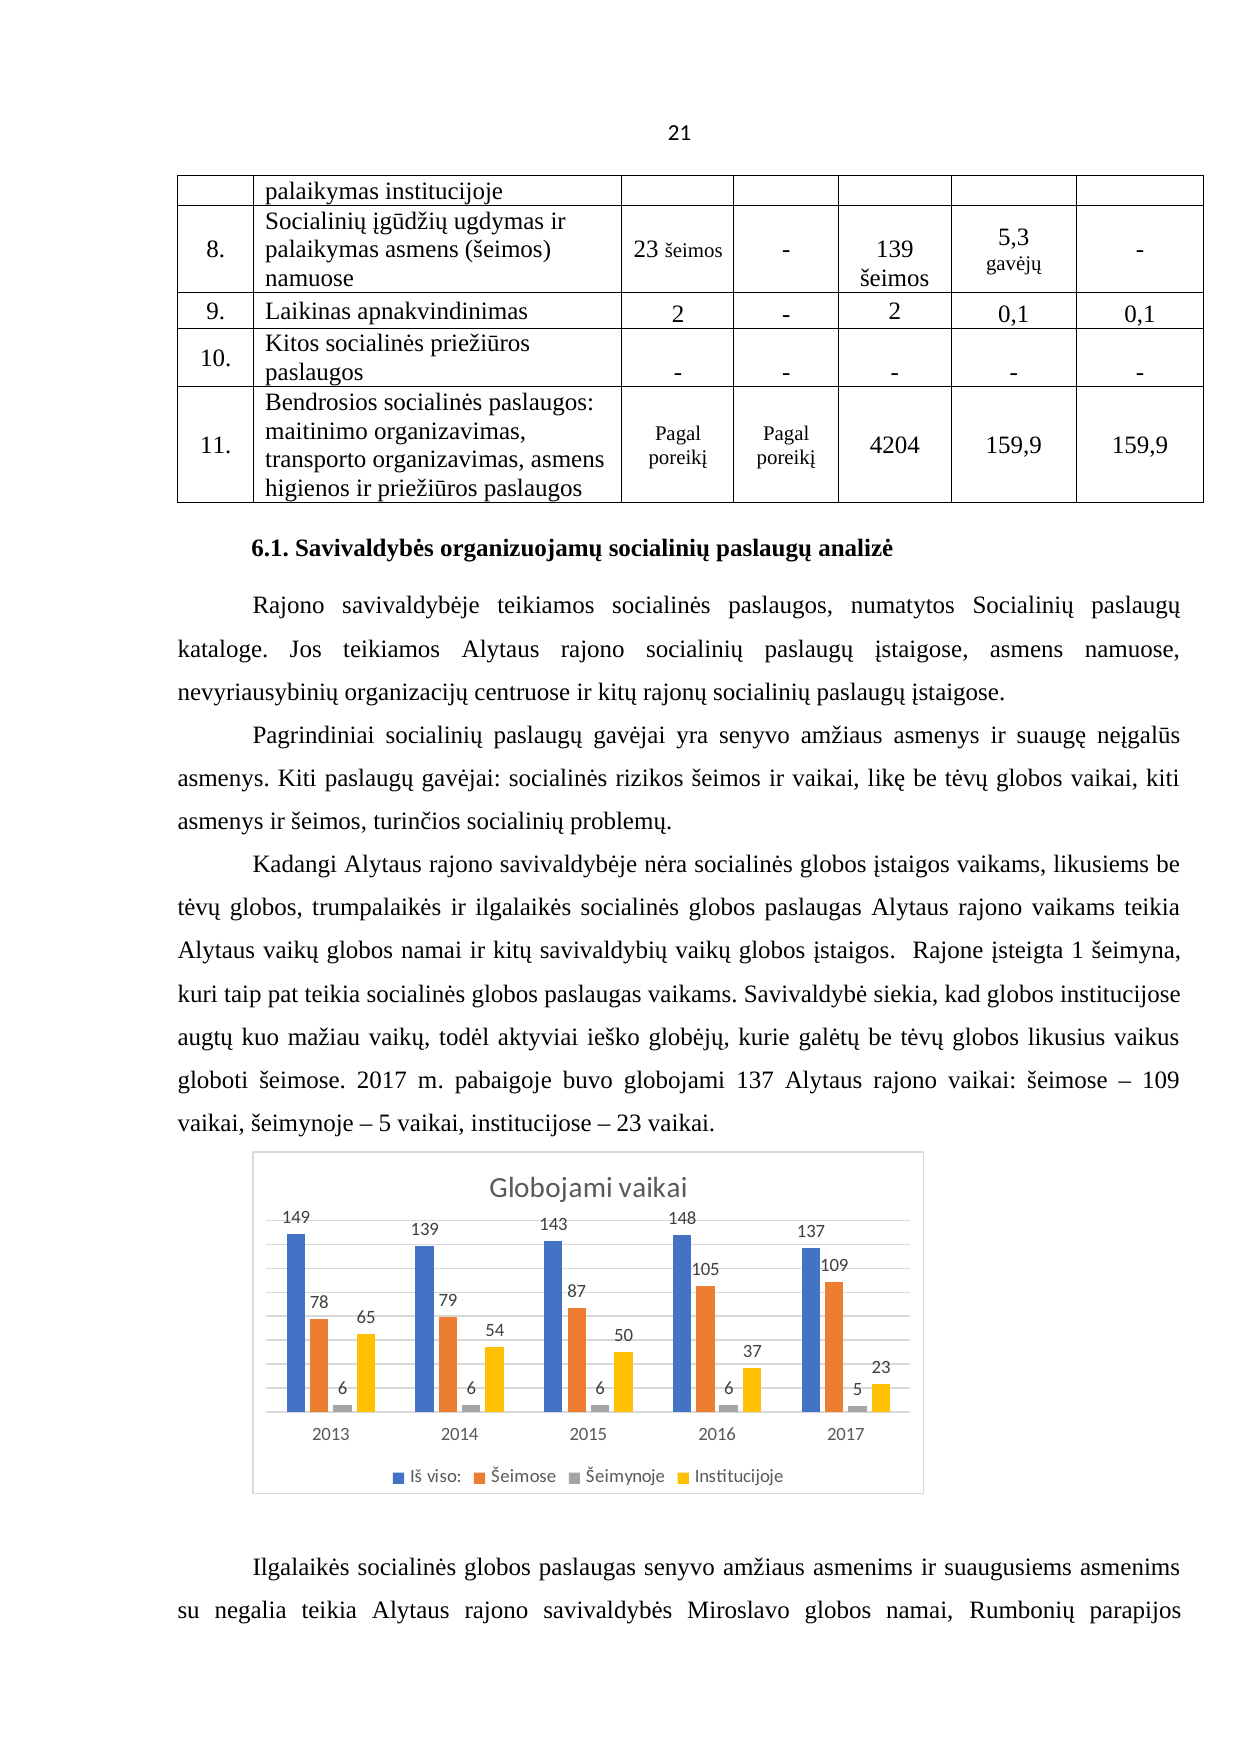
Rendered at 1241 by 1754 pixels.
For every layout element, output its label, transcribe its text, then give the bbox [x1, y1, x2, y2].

table_cell 0,1 [1077, 293, 1203, 327]
table_cell 5,3 gavėjų [952, 206, 1076, 292]
table_cell 159,9 [1077, 387, 1203, 502]
table_cell 2 [622, 293, 733, 327]
table_cell 0,1 [952, 293, 1076, 327]
text Ilgalaikės socialinės globos paslaugas senyvo amžiaus asmenims ir suaugusiems asmenims su negalia teikia Alytaus rajono savivaldybės Miroslavo globos namai, Rumbonių parapijos [177, 1552, 1181, 1624]
table_cell Pagal poreikį [622, 387, 733, 502]
table_cell 159,9 [952, 387, 1076, 502]
table_cell 139 šeimos [839, 206, 951, 292]
table_cell - [952, 329, 1076, 386]
table_cell - [734, 293, 838, 327]
table_cell - [734, 329, 838, 386]
table_cell 2 [839, 293, 951, 327]
table_cell [178, 176, 253, 205]
text 6.1. Savivaldybės organizuojamų socialinių paslaugų analizė [177, 532, 1181, 561]
table_cell [1077, 176, 1203, 205]
table_cell [952, 176, 1076, 205]
table_cell Kitos socialinės priežiūros paslaugos [254, 329, 621, 386]
table_cell 10. [178, 329, 253, 386]
table_cell - [734, 206, 838, 292]
table_cell [839, 176, 951, 205]
table_cell 4204 [839, 387, 951, 502]
table_cell Pagal poreikį [734, 387, 838, 502]
table_cell - [839, 329, 951, 386]
table_cell palaikymas institucijoje [254, 176, 621, 205]
table_cell - [622, 329, 733, 386]
table_cell [622, 176, 733, 205]
table_cell 8. [178, 206, 253, 292]
table_cell 23 šeimos [622, 206, 733, 292]
table_cell 9. [178, 293, 253, 327]
text Rajono savivaldybėje teikiamos socialinės paslaugos, numatytos Socialinių paslaugų kataloge. Jos teikiamos Alytaus rajono socialinių paslaugų įstaigose, asmens namuose, nevyriausybinių organizacijų centruose ir kitų rajonų socialinių paslaugų įstaigose. [177, 591, 1181, 706]
text Kadangi Alytaus rajono savivaldybėje nėra socialinės globos įstaigos vaikams, likusiems be tėvų globos, trumpalaikės ir ilgalaikės socialinės globos paslaugas Alytaus rajono vaikams teikia Alytaus vaikų globos namai ir kitų savivaldybių vaikų globos įstaigos. Rajone įsteigta 1 šeimyna, kuri taip pat teikia socialinės globos paslaugas vaikams. Savivaldybė siekia, kad globos institucijose augtų kuo mažiau vaikų, todėl aktyviai ieško globėjų, kurie galėtų be tėvų globos likusius vaikus globoti šeimose. 2017 m. pabaigoje buvo globojami 137 Alytaus rajono vaikai: šeimose – 109 vaikai, šeimynoje – 5 vaikai, institucijose – 23 vaikai. [177, 849, 1181, 1137]
table_cell - [1077, 329, 1203, 386]
table_cell Socialinių įgūdžių ugdymas ir palaikymas asmens (šeimos) namuose [254, 206, 621, 292]
table_cell 11. [178, 387, 253, 502]
text Pagrindiniai socialinių paslaugų gavėjai yra senyvo amžiaus asmenys ir suaugę neįgalūs asmenys. Kiti paslaugų gavėjai: socialinės rizikos šeimos ir vaikai, likę be tėvų globos vaikai, kiti asmenys ir šeimos, turinčios socialinių problemų. [177, 720, 1181, 835]
table_cell - [1077, 206, 1203, 292]
table_cell - [734, 176, 838, 205]
table_cell Laikinas apnakvindinimas [254, 293, 621, 327]
table_cell Bendrosios socialinės paslaugos: maitinimo organizavimas, transporto organizavimas, asmens higienos ir priežiūros paslaugos [254, 387, 621, 502]
